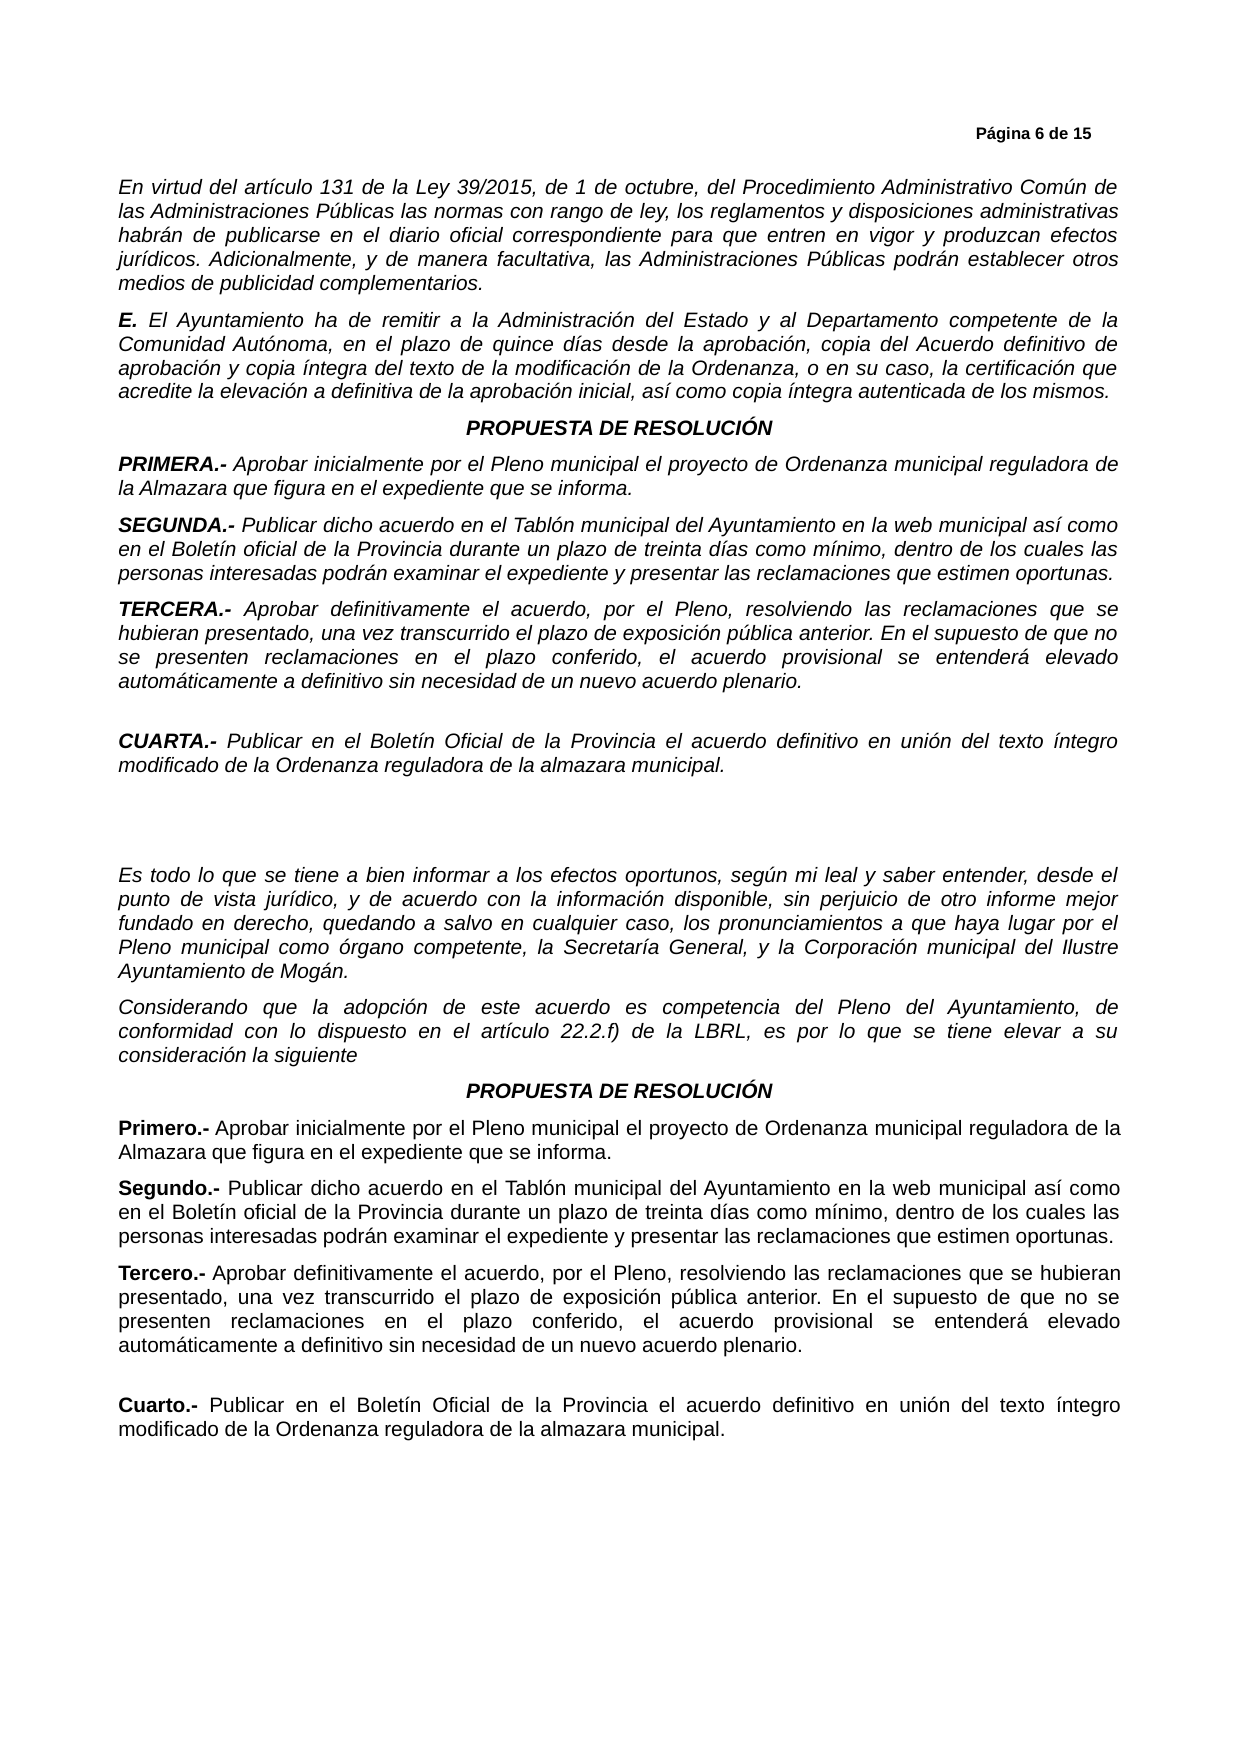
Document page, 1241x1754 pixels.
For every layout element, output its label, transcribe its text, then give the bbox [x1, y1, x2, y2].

text TERCERA.- Aprobar definitivamente el acuerdo, por el Pleno, resolviendo las reclamaciones que se hubieran presentado, una vez transcurrido el plazo de exposición pública anterior. En el supuesto de que no se presenten reclamaciones en el plazo conferido, el acuerdo provisional se entenderá elevado automáticamente a definitivo sin necesidad de un nuevo acuerdo plenario. [118, 597, 1122, 693]
text Cuarto.- Publicar en el Boletín Oficial de la Provincia el acuerdo definitivo en unión del texto íntegro modificado de la Ordenanza reguladora de la almazara municipal. [118, 1369, 1122, 1441]
text PROPUESTA DE RESOLUCIÓN [118, 1079, 1122, 1103]
text Considerando que la adopción de este acuerdo es competencia del Pleno del Ayuntamiento, de conformidad con lo dispuesto en el artículo 22.2.f) de la LBRL, es por lo que se tiene elevar a su consideración la siguiente [118, 995, 1122, 1067]
text Es todo lo que se tiene a bien informar a los efectos oportunos, según mi leal y saber entender, desde el punto de vista jurídico, y de acuerdo con la información disponible, sin perjuicio de otro informe mejor fundado en derecho, quedando a salvo en cualquier caso, los pronunciamientos a que haya lugar por el Pleno municipal como órgano competente, la Secretaría General, y la Corporación municipal del Ilustre Ayuntamiento de Mogán. [118, 863, 1122, 982]
text Segundo.- Publicar dicho acuerdo en el Tablón municipal del Ayuntamiento en la web municipal así como en el Boletín oficial de la Provincia durante un plazo de treinta días como mínimo, dentro de los cuales las personas interesadas podrán examinar el expediente y presentar las reclamaciones que estimen oportunas. [118, 1176, 1122, 1248]
text E. El Ayuntamiento ha de remitir a la Administración del Estado y al Departamento competente de la Comunidad Autónoma, en el plazo de quince días desde la aprobación, copia del Acuerdo definitivo de aprobación y copia íntegra del texto de la modificación de la Ordenanza, o en su caso, la certificación que acredite la elevación a definitiva de la aprobación inicial, así como copia íntegra autenticada de los mismos. [118, 307, 1122, 403]
text Tercero.- Aprobar definitivamente el acuerdo, por el Pleno, resolviendo las reclamaciones que se hubieran presentado, una vez transcurrido el plazo de exposición pública anterior. En el supuesto de que no se presenten reclamaciones en el plazo conferido, el acuerdo provisional se entenderá elevado automáticamente a definitivo sin necesidad de un nuevo acuerdo plenario. [118, 1261, 1122, 1356]
text SEGUNDA.- Publicar dicho acuerdo en el Tablón municipal del Ayuntamiento en la web municipal así como en el Boletín oficial de la Provincia durante un plazo de treinta días como mínimo, dentro de los cuales las personas interesadas podrán examinar el expediente y presentar las reclamaciones que estimen oportunas. [118, 513, 1122, 584]
text En virtud del artículo 131 de la Ley 39/2015, de 1 de octubre, del Procedimiento Administrativo Común de las Administraciones Públicas las normas con rango de ley, los reglamentos y disposiciones administrativas habrán de publicarse en el diario oficial correspondiente para que entren en vigor y produzcan efectos jurídicos. Adicionalmente, y de manera facultativa, las Administraciones Públicas podrán establecer otros medios de publicidad complementarios. [118, 175, 1122, 295]
text CUARTA.- Publicar en el Boletín Oficial de la Provincia el acuerdo definitivo en unión del texto íntegro modificado de la Ordenanza reguladora de la almazara municipal. [118, 705, 1122, 777]
text PROPUESTA DE RESOLUCIÓN [118, 416, 1122, 440]
text Primero.- Aprobar inicialmente por el Pleno municipal el proyecto de Ordenanza municipal reguladora de la Almazara que figura en el expediente que se informa. [118, 1116, 1122, 1164]
text PRIMERA.- Aprobar inicialmente por el Pleno municipal el proyecto de Ordenanza municipal reguladora de la Almazara que figura en el expediente que se informa. [118, 452, 1122, 500]
